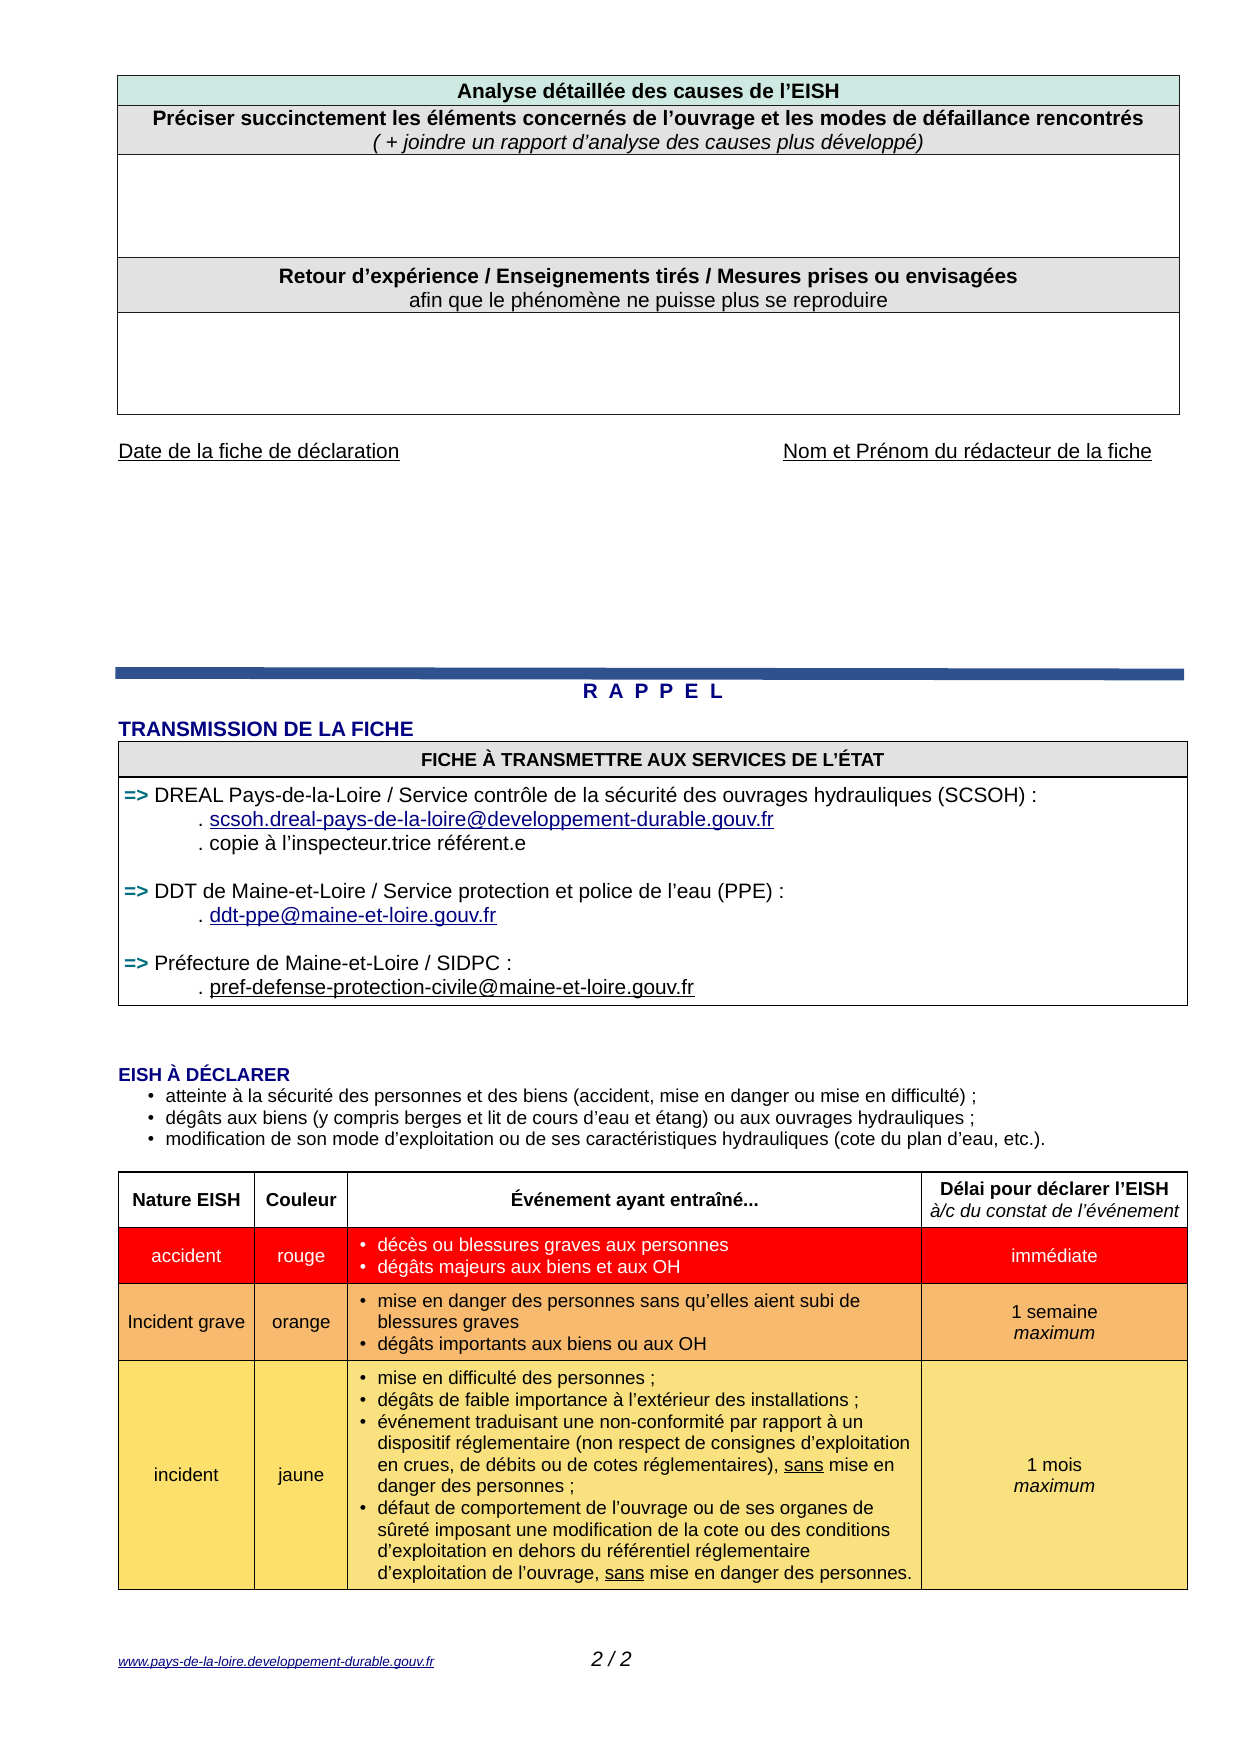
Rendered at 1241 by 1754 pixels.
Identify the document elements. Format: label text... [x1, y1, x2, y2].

table_cell 1 semaine maximum [922, 1284, 1187, 1360]
table_cell immédiate [922, 1228, 1187, 1283]
table_cell accident [119, 1228, 254, 1283]
table_cell Analyse détaillée des causes de l’EISH [118, 76, 1179, 105]
text EISH À DÉCLARER [118, 1063, 1187, 1085]
table_cell 1 mois maximum [922, 1361, 1187, 1589]
table_cell Retour d’expérience / Enseignements tirés / Mesures prises ou envisagées afin que le phénomène ne puisse plus se reproduire [118, 258, 1179, 312]
table_cell mise en difficulté des personnes ; dégâts de faible importance à l’extérieur des installations ; événement traduisant une non-conformité par rapport à un dispositif réglementaire (non respect de consignes d’exploitation en crues, de débits ou de cotes réglementaires), sans mise en danger des personnes ; défaut de comportement de l’ouvrage ou de ses organes de sûreté imposant une modification de la cote ou des conditions d’exploitation en dehors du référentiel réglementaire d’exploitation de l’ouvrage, sans mise en danger des personnes. [348, 1361, 921, 1589]
table_cell décès ou blessures graves aux personnes dégâts majeurs aux biens et aux OH [348, 1228, 921, 1283]
table_cell [118, 155, 1179, 257]
table_cell Incident grave [119, 1284, 254, 1360]
text TRANSMISSION DE LA FICHE [118, 717, 1187, 741]
table_cell => DREAL Pays-de-la-Loire / Service contrôle de la sécurité des ouvrages hydrauliques (SCSOH) : . scsoh.dreal-pays-de-la-loire@developpement-durable.gouv.fr . copie à l’inspecteur.trice référent.e => DDT de Maine-et-Loire / Service protection et police de l’eau (PPE) : . ddt-ppe@maine-et-loire.gouv.fr => Préfecture de Maine-et-Loire / SIDPC : . pref-defense-protection-civile@maine-et-loire.gouv.fr [119, 778, 1187, 1005]
list dégâts aux biens (y compris berges et lit de cours d’eau et étang) ou aux ouvrages hydrauliques ; [148, 1107, 1187, 1128]
list atteinte à la sécurité des personnes et des biens (accident, mise en danger ou mise en difficulté) ; [148, 1085, 1187, 1107]
table_cell Préciser succinctement les éléments concernés de l’ouvrage et les modes de défaillance rencontrés ( + joindre un rapport d’analyse des causes plus développé) [118, 106, 1179, 154]
text R A P P E L [118, 679, 1187, 703]
table_header Événement ayant entraîné... [348, 1173, 921, 1227]
table_header FICHE À TRANSMETTRE AUX SERVICES DE L’ÉTAT [119, 742, 1187, 776]
list modification de son mode d’exploitation ou de ses caractéristiques hydrauliques (cote du plan d’eau, etc.). [148, 1128, 1187, 1150]
table_cell orange [255, 1284, 347, 1360]
table_header Couleur [255, 1173, 347, 1227]
text Date de la fiche de déclaration Nom et Prénom du rédacteur de la fiche [118, 439, 1187, 463]
table_header Nature EISH [119, 1173, 254, 1227]
table_cell jaune [255, 1361, 347, 1589]
table_cell [118, 313, 1179, 414]
table_header Délai pour déclarer l’EISH à/c du constat de l’événement [922, 1173, 1187, 1227]
table_cell incident [119, 1361, 254, 1589]
table_cell mise en danger des personnes sans qu’elles aient subi de blessures graves dégâts importants aux biens ou aux OH [348, 1284, 921, 1360]
table_cell rouge [255, 1228, 347, 1283]
